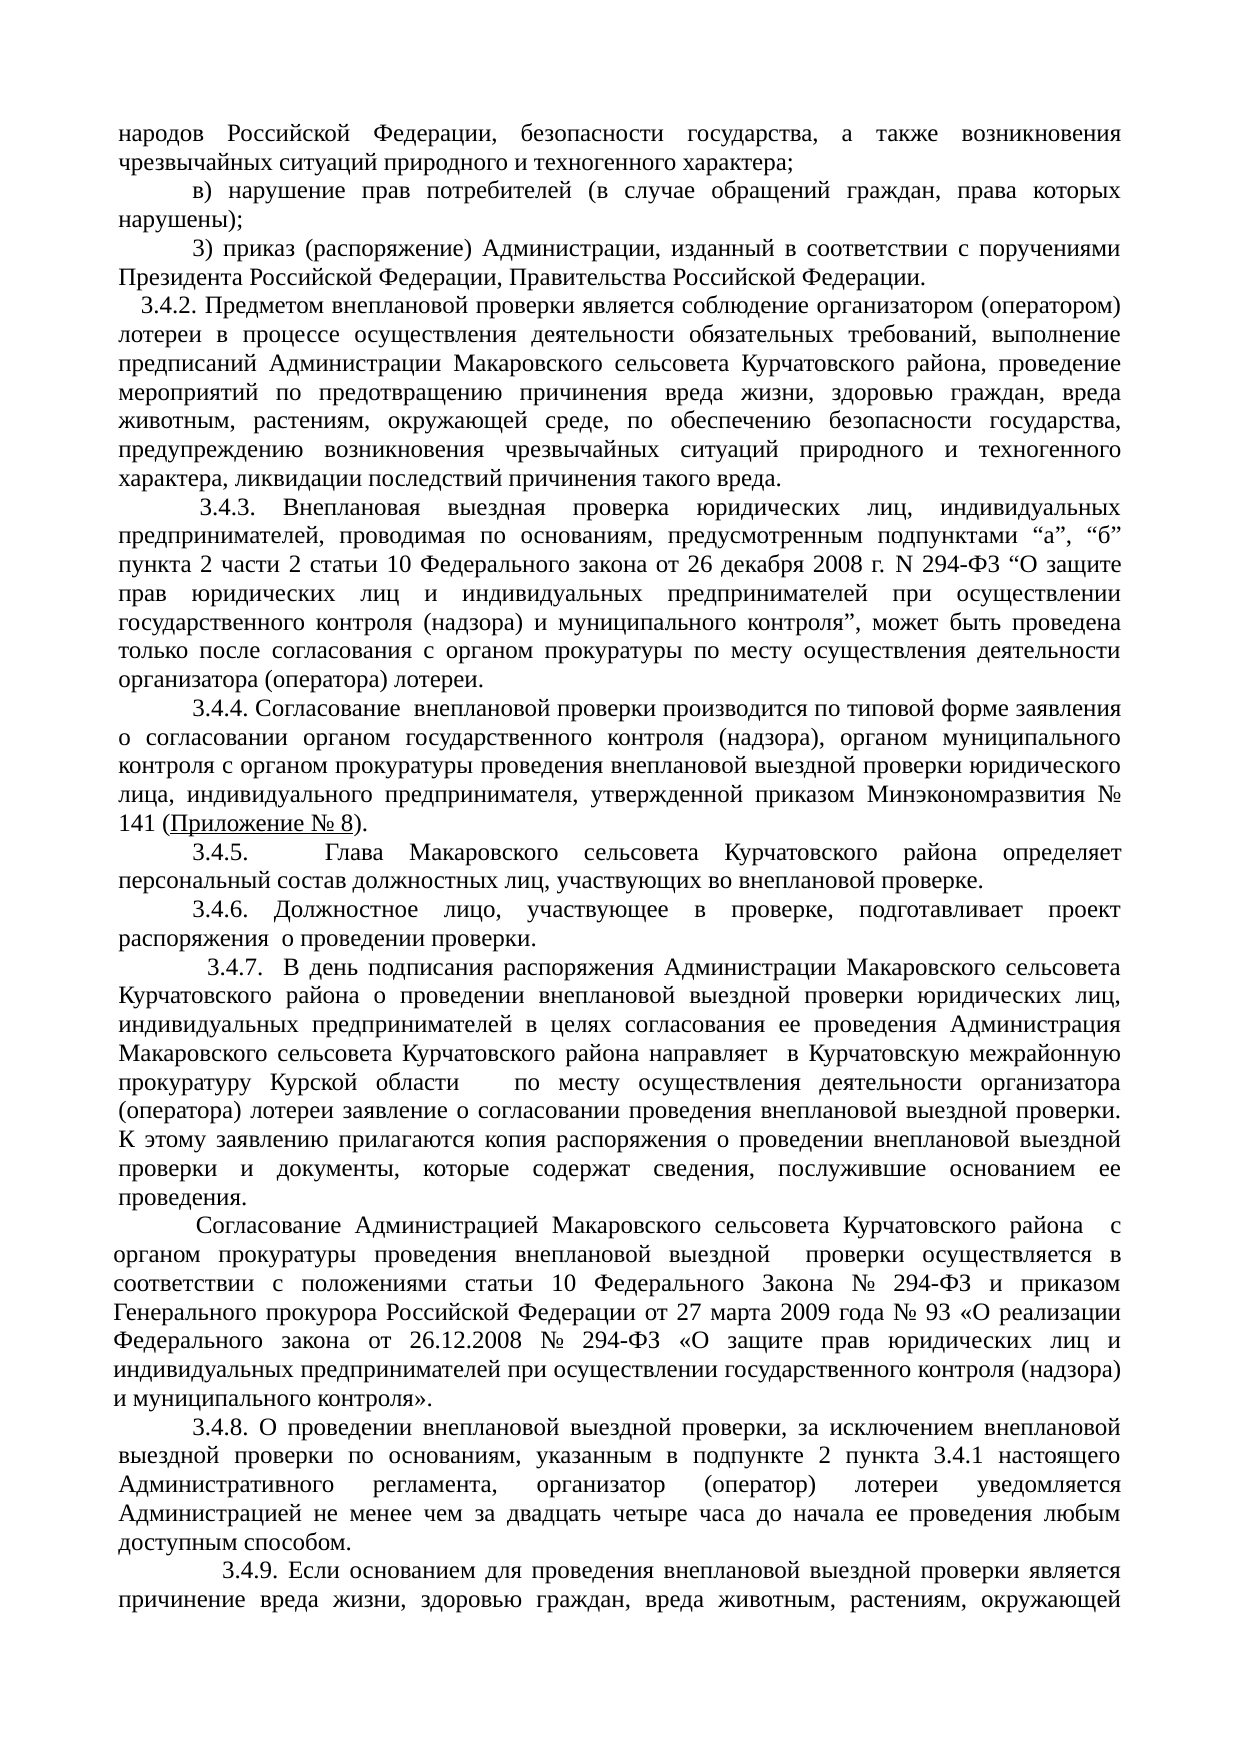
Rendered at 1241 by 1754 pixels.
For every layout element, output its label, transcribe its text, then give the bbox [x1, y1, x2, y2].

text 3.4.6. Должностное лицо, участвующее в проверке, подготавливает проект распоряжения о проведении проверки. [118, 894, 1122, 952]
text 3.4.9. Если основанием для проведения внеплановой выездной проверки является причинение вреда жизни, здоровью граждан, вреда животным, растениям, окружающей [118, 1556, 1122, 1613]
text 3.4.7. В день подписания распоряжения Администрации Макаровского сельсовета Курчатовского района о проведении внеплановой выездной проверки юридических лиц, индивидуальных предпринимателей в целях согласования ее проведения Администрация Макаровского сельсовета Курчатовского района направляет в Курчатовскую межрайонную прокуратуру Курской области по месту осуществления деятельности организатора (оператора) лотереи заявление о согласовании проведения внеплановой выездной проверки. К этому заявлению прилагаются копия распоряжения о проведении внеплановой выездной проверки и документы, которые содержат сведения, послужившие основанием ее проведения. [118, 952, 1122, 1211]
text в) нарушение прав потребителей (в случае обращений граждан, права которых нарушены); [118, 176, 1122, 233]
text Согласование Администрацией Макаровского сельсовета Курчатовского района с органом прокуратуры проведения внеплановой выездной проверки осуществляется в соответствии с положениями статьи 10 Федерального Закона № 294-ФЗ и приказом Генерального прокурора Российской Федерации от 27 марта 2009 года № 93 «О реализации Федерального закона от 26.12.2008 № 294-ФЗ «О защите прав юридических лиц и индивидуальных предпринимателей при осуществлении государственного контроля (надзора) и муниципального контроля». [113, 1211, 1122, 1412]
text народов Российской Федерации, безопасности государства, а также возникновения чрезвычайных ситуаций природного и техногенного характера; [118, 118, 1122, 176]
text 3.4.2. Предметом внеплановой проверки является соблюдение организатором (оператором) лотереи в процессе осуществления деятельности обязательных требований, выполнение предписаний Администрации Макаровского сельсовета Курчатовского района, проведение мероприятий по предотвращению причинения вреда жизни, здоровью граждан, вреда животным, растениям, окружающей среде, по обеспечению безопасности государства, предупреждению возникновения чрезвычайных ситуаций природного и техногенного характера, ликвидации последствий причинения такого вреда. [118, 291, 1122, 492]
text 3) приказ (распоряжение) Администрации, изданный в соответствии с поручениями Президента Российской Федерации, Правительства Российской Федерации. [118, 233, 1122, 291]
text 3.4.4. Согласование внеплановой проверки производится по типовой форме заявления о согласовании органом государственного контроля (надзора), органом муниципального контроля с органом прокуратуры проведения внеплановой выездной проверки юридического лица, индивидуального предпринимателя, утвержденной приказом Минэкономразвития № 141 (Приложение № 8). [118, 693, 1122, 837]
text 3.4.5. Глава Макаровского сельсовета Курчатовского района определяет персональный состав должностных лиц, участвующих во внеплановой проверке. [118, 837, 1122, 894]
text 3.4.3. Внеплановая выездная проверка юридических лиц, индивидуальных предпринимателей, проводимая по основаниям, предусмотренным подпунктами “а”, “б” пункта 2 части 2 статьи 10 Федерального закона от 26 декабря 2008 г. N 294-Ф3 “О защите прав юридических лиц и индивидуальных предпринимателей при осуществлении государственного контроля (надзора) и муниципального контроля”, может быть проведена только после согласования с органом прокуратуры по месту осуществления деятельности организатора (оператора) лотереи. [118, 492, 1122, 693]
text 3.4.8. О проведении внеплановой выездной проверки, за исключением внеплановой выездной проверки по основаниям, указанным в подпункте 2 пункта 3.4.1 настоящего Административного регламента, организатор (оператор) лотереи уведомляется Администрацией не менее чем за двадцать четыре часа до начала ее проведения любым доступным способом. [118, 1412, 1122, 1556]
